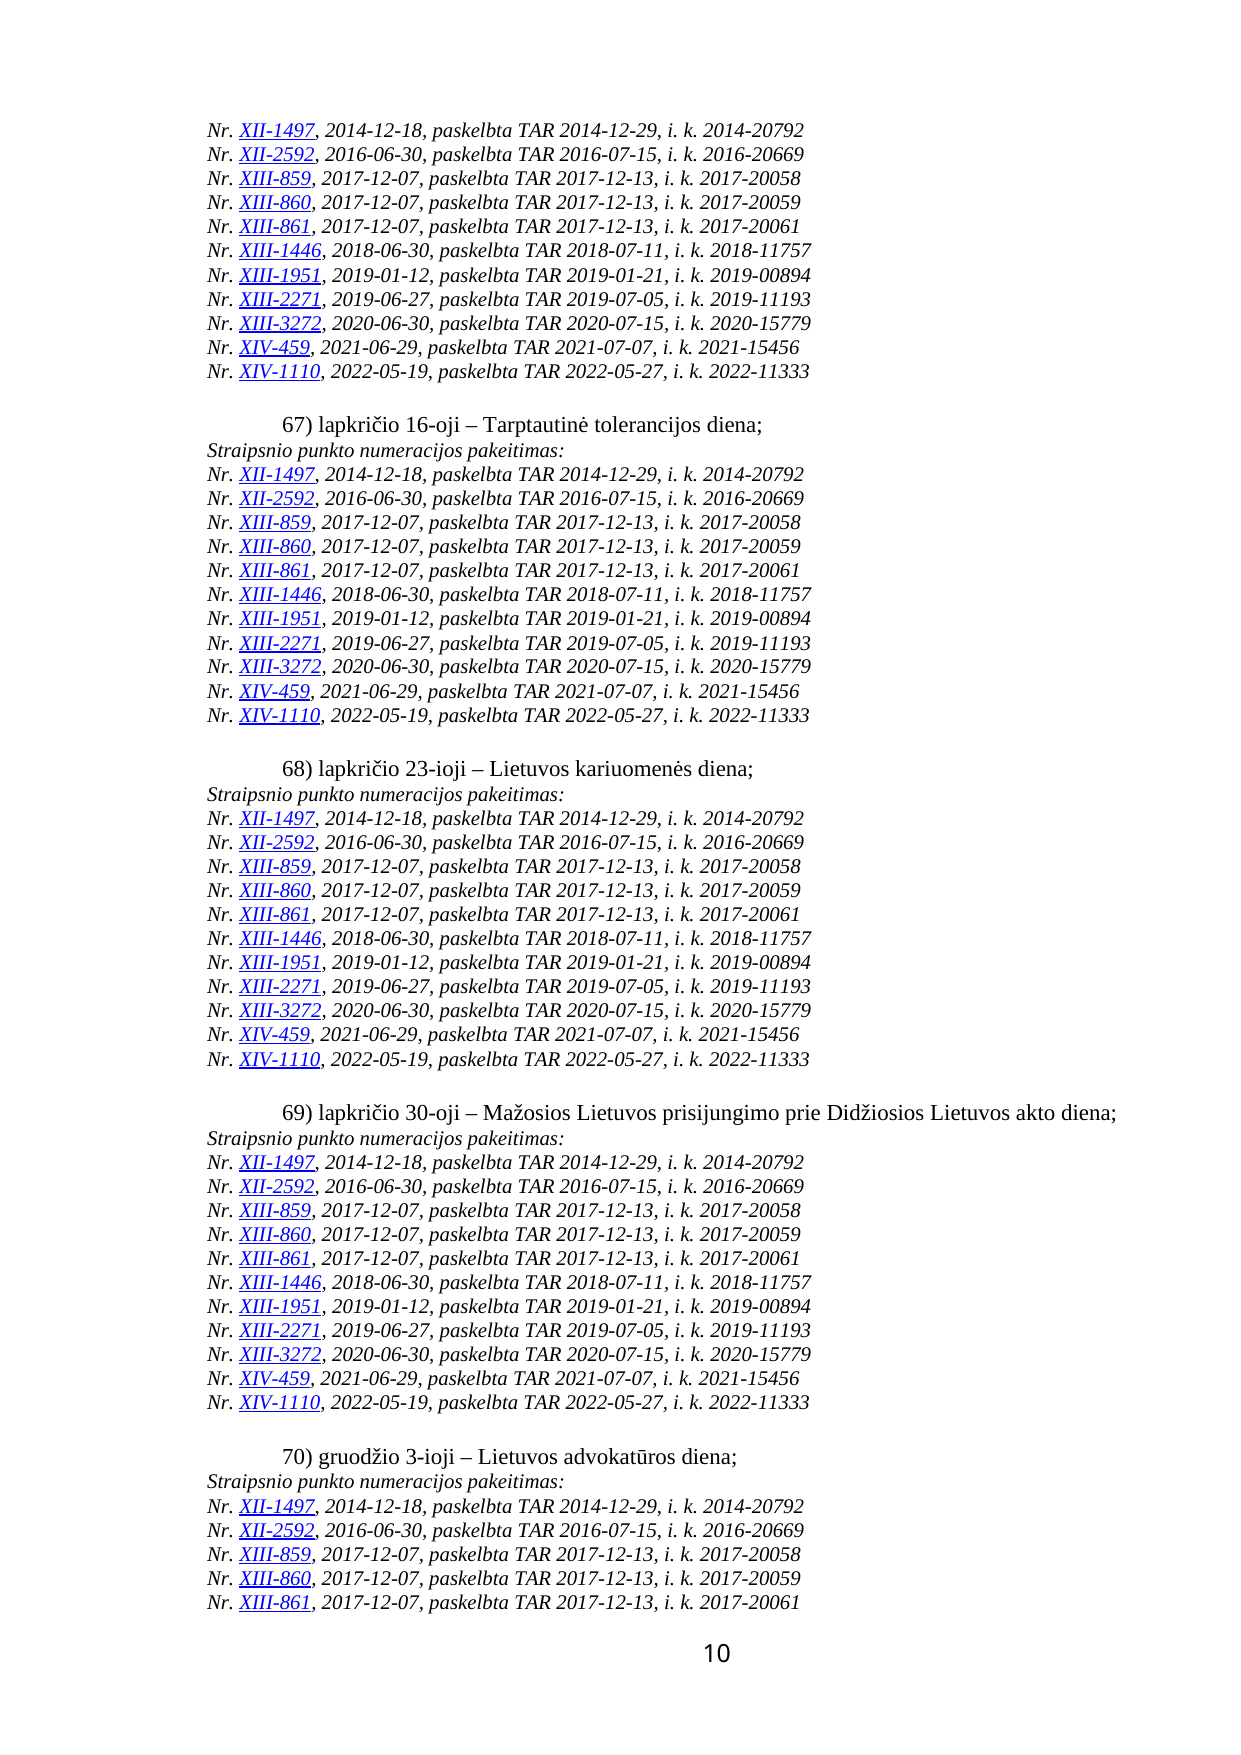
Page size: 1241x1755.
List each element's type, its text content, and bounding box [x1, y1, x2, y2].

text Nr. XIII-2271, 2019-06-27, paskelbta TAR 2019-07-05, i. k. 2019-11193 [207, 630, 1152, 654]
text Nr. XIII-3272, 2020-06-30, paskelbta TAR 2020-07-15, i. k. 2020-15779 [207, 1342, 1152, 1366]
text Nr. XIII-1951, 2019-01-12, paskelbta TAR 2019-01-21, i. k. 2019-00894 [207, 262, 1152, 287]
text Nr. XIII-860, 2017-12-07, paskelbta TAR 2017-12-13, i. k. 2017-20059 [207, 1566, 1152, 1590]
text Nr. XII-2592, 2016-06-30, paskelbta TAR 2016-07-15, i. k. 2016-20669 [207, 142, 1152, 166]
text Nr. XIV-1110, 2022-05-19, paskelbta TAR 2022-05-27, i. k. 2022-11333 [207, 1390, 1152, 1414]
text Nr. XIV-1110, 2022-05-19, paskelbta TAR 2022-05-27, i. k. 2022-11333 [207, 1046, 1152, 1071]
text Nr. XII-1497, 2014-12-18, paskelbta TAR 2014-12-29, i. k. 2014-20792 [207, 1150, 1152, 1174]
text Nr. XII-1497, 2014-12-18, paskelbta TAR 2014-12-29, i. k. 2014-20792 [207, 806, 1152, 830]
text Nr. XIV-459, 2021-06-29, paskelbta TAR 2021-07-07, i. k. 2021-15456 [207, 1022, 1152, 1046]
text Nr. XIII-859, 2017-12-07, paskelbta TAR 2017-12-13, i. k. 2017-20058 [207, 1198, 1152, 1222]
text Nr. XIII-860, 2017-12-07, paskelbta TAR 2017-12-13, i. k. 2017-20059 [207, 1222, 1152, 1246]
text Nr. XII-1497, 2014-12-18, paskelbta TAR 2014-12-29, i. k. 2014-20792 [207, 118, 1152, 142]
text Nr. XIII-1951, 2019-01-12, paskelbta TAR 2019-01-21, i. k. 2019-00894 [207, 606, 1152, 630]
text Nr. XIII-860, 2017-12-07, paskelbta TAR 2017-12-13, i. k. 2017-20059 [207, 534, 1152, 558]
text Nr. XII-2592, 2016-06-30, paskelbta TAR 2016-07-15, i. k. 2016-20669 [207, 830, 1152, 854]
text Nr. XIII-861, 2017-12-07, paskelbta TAR 2017-12-13, i. k. 2017-20061 [207, 558, 1152, 582]
text Nr. XIII-861, 2017-12-07, paskelbta TAR 2017-12-13, i. k. 2017-20061 [207, 902, 1152, 926]
text Nr. XIII-2271, 2019-06-27, paskelbta TAR 2019-07-05, i. k. 2019-11193 [207, 1318, 1152, 1342]
text Nr. XIII-859, 2017-12-07, paskelbta TAR 2017-12-13, i. k. 2017-20058 [207, 854, 1152, 878]
text Nr. XII-2592, 2016-06-30, paskelbta TAR 2016-07-15, i. k. 2016-20669 [207, 1174, 1152, 1198]
text Straipsnio punkto numeracijos pakeitimas: [207, 1126, 1152, 1150]
text Nr. XIII-861, 2017-12-07, paskelbta TAR 2017-12-13, i. k. 2017-20061 [207, 1590, 1152, 1614]
text Straipsnio punkto numeracijos pakeitimas: [207, 438, 1152, 462]
text Nr. XIV-459, 2021-06-29, paskelbta TAR 2021-07-07, i. k. 2021-15456 [207, 678, 1152, 703]
text 69) lapkričio 30-oji – Mažosios Lietuvos prisijungimo prie Didžiosios Lietuvos akto diena; [207, 1099, 1152, 1126]
text Nr. XIV-1110, 2022-05-19, paskelbta TAR 2022-05-27, i. k. 2022-11333 [207, 703, 1152, 727]
text 70) gruodžio 3-ioji – Lietuvos advokatūros diena; [207, 1443, 1152, 1469]
text Nr. XIII-861, 2017-12-07, paskelbta TAR 2017-12-13, i. k. 2017-20061 [207, 1246, 1152, 1270]
text Nr. XII-1497, 2014-12-18, paskelbta TAR 2014-12-29, i. k. 2014-20792 [207, 462, 1152, 486]
text Nr. XIII-1951, 2019-01-12, paskelbta TAR 2019-01-21, i. k. 2019-00894 [207, 1294, 1152, 1318]
text Nr. XIII-3272, 2020-06-30, paskelbta TAR 2020-07-15, i. k. 2020-15779 [207, 654, 1152, 678]
text Nr. XIII-860, 2017-12-07, paskelbta TAR 2017-12-13, i. k. 2017-20059 [207, 878, 1152, 902]
text Nr. XIII-1446, 2018-06-30, paskelbta TAR 2018-07-11, i. k. 2018-11757 [207, 926, 1152, 950]
text Nr. XIII-2271, 2019-06-27, paskelbta TAR 2019-07-05, i. k. 2019-11193 [207, 974, 1152, 998]
text Nr. XIII-2271, 2019-06-27, paskelbta TAR 2019-07-05, i. k. 2019-11193 [207, 287, 1152, 311]
text Nr. XIII-859, 2017-12-07, paskelbta TAR 2017-12-13, i. k. 2017-20058 [207, 166, 1152, 190]
text Nr. XIII-3272, 2020-06-30, paskelbta TAR 2020-07-15, i. k. 2020-15779 [207, 311, 1152, 335]
text Nr. XIII-1446, 2018-06-30, paskelbta TAR 2018-07-11, i. k. 2018-11757 [207, 1270, 1152, 1294]
text Nr. XIII-861, 2017-12-07, paskelbta TAR 2017-12-13, i. k. 2017-20061 [207, 214, 1152, 238]
text Nr. XIII-1446, 2018-06-30, paskelbta TAR 2018-07-11, i. k. 2018-11757 [207, 238, 1152, 262]
text 68) lapkričio 23-ioji – Lietuvos kariuomenės diena; [207, 755, 1152, 782]
text Nr. XIII-860, 2017-12-07, paskelbta TAR 2017-12-13, i. k. 2017-20059 [207, 190, 1152, 214]
text Nr. XIII-859, 2017-12-07, paskelbta TAR 2017-12-13, i. k. 2017-20058 [207, 1542, 1152, 1566]
text Straipsnio punkto numeracijos pakeitimas: [207, 1469, 1152, 1493]
text Nr. XIII-1951, 2019-01-12, paskelbta TAR 2019-01-21, i. k. 2019-00894 [207, 950, 1152, 974]
text Nr. XII-2592, 2016-06-30, paskelbta TAR 2016-07-15, i. k. 2016-20669 [207, 1518, 1152, 1542]
text Nr. XIV-459, 2021-06-29, paskelbta TAR 2021-07-07, i. k. 2021-15456 [207, 1366, 1152, 1390]
text Nr. XIII-1446, 2018-06-30, paskelbta TAR 2018-07-11, i. k. 2018-11757 [207, 582, 1152, 606]
text Nr. XII-2592, 2016-06-30, paskelbta TAR 2016-07-15, i. k. 2016-20669 [207, 486, 1152, 510]
text Nr. XII-1497, 2014-12-18, paskelbta TAR 2014-12-29, i. k. 2014-20792 [207, 1493, 1152, 1518]
text Straipsnio punkto numeracijos pakeitimas: [207, 782, 1152, 806]
text Nr. XIV-459, 2021-06-29, paskelbta TAR 2021-07-07, i. k. 2021-15456 [207, 335, 1152, 359]
text Nr. XIII-859, 2017-12-07, paskelbta TAR 2017-12-13, i. k. 2017-20058 [207, 510, 1152, 534]
text Nr. XIV-1110, 2022-05-19, paskelbta TAR 2022-05-27, i. k. 2022-11333 [207, 359, 1152, 383]
text Nr. XIII-3272, 2020-06-30, paskelbta TAR 2020-07-15, i. k. 2020-15779 [207, 998, 1152, 1022]
text 67) lapkričio 16-oji – Tarptautinė tolerancijos diena; [207, 412, 1152, 438]
